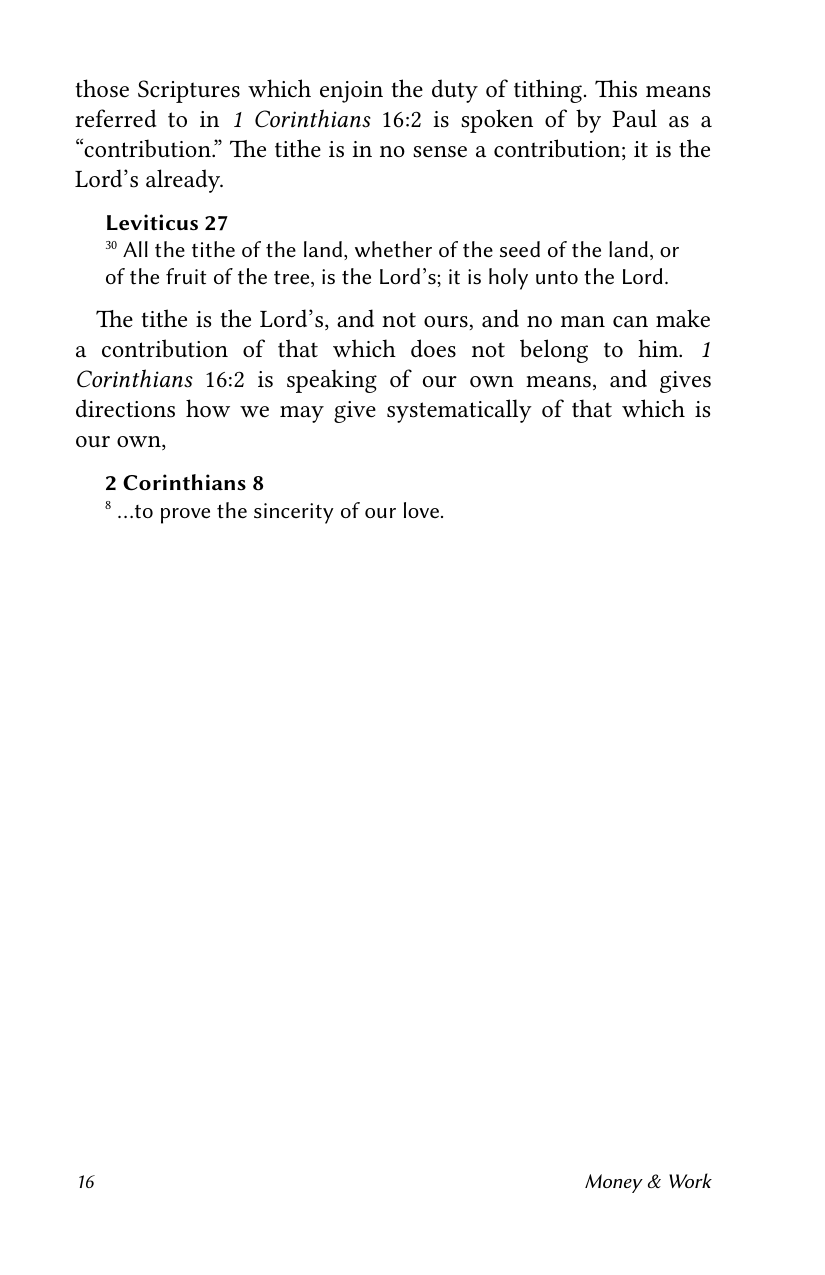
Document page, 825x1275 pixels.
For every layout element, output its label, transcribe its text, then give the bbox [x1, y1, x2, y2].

text 30 All the tithe of the land, whether of the seed of the land, or of the fruit of the tree, is the Lord’s; it is holy unto the Lord. [105, 237, 682, 290]
text 8 ...to prove the sincerity of our love. [105, 498, 682, 524]
text those Scriptures which enjoin the duty of tithing. This means referred to in 1 Corinthians 16:2 is spoken of by Paul as a “contribution.” The tithe is in no sense a contribution; it is the Lord’s already. [75, 75, 712, 193]
text The tithe is the Lord’s, and not ours, and no man can make a contribution of that which does not belong to him. 1 Corinthians 16:2 is speaking of our own means, and gives directions how we may give systematically of that which is our own, [75, 306, 712, 454]
text 2 Corinthians 8 [105, 470, 712, 496]
text Leviticus 27 [105, 209, 712, 236]
